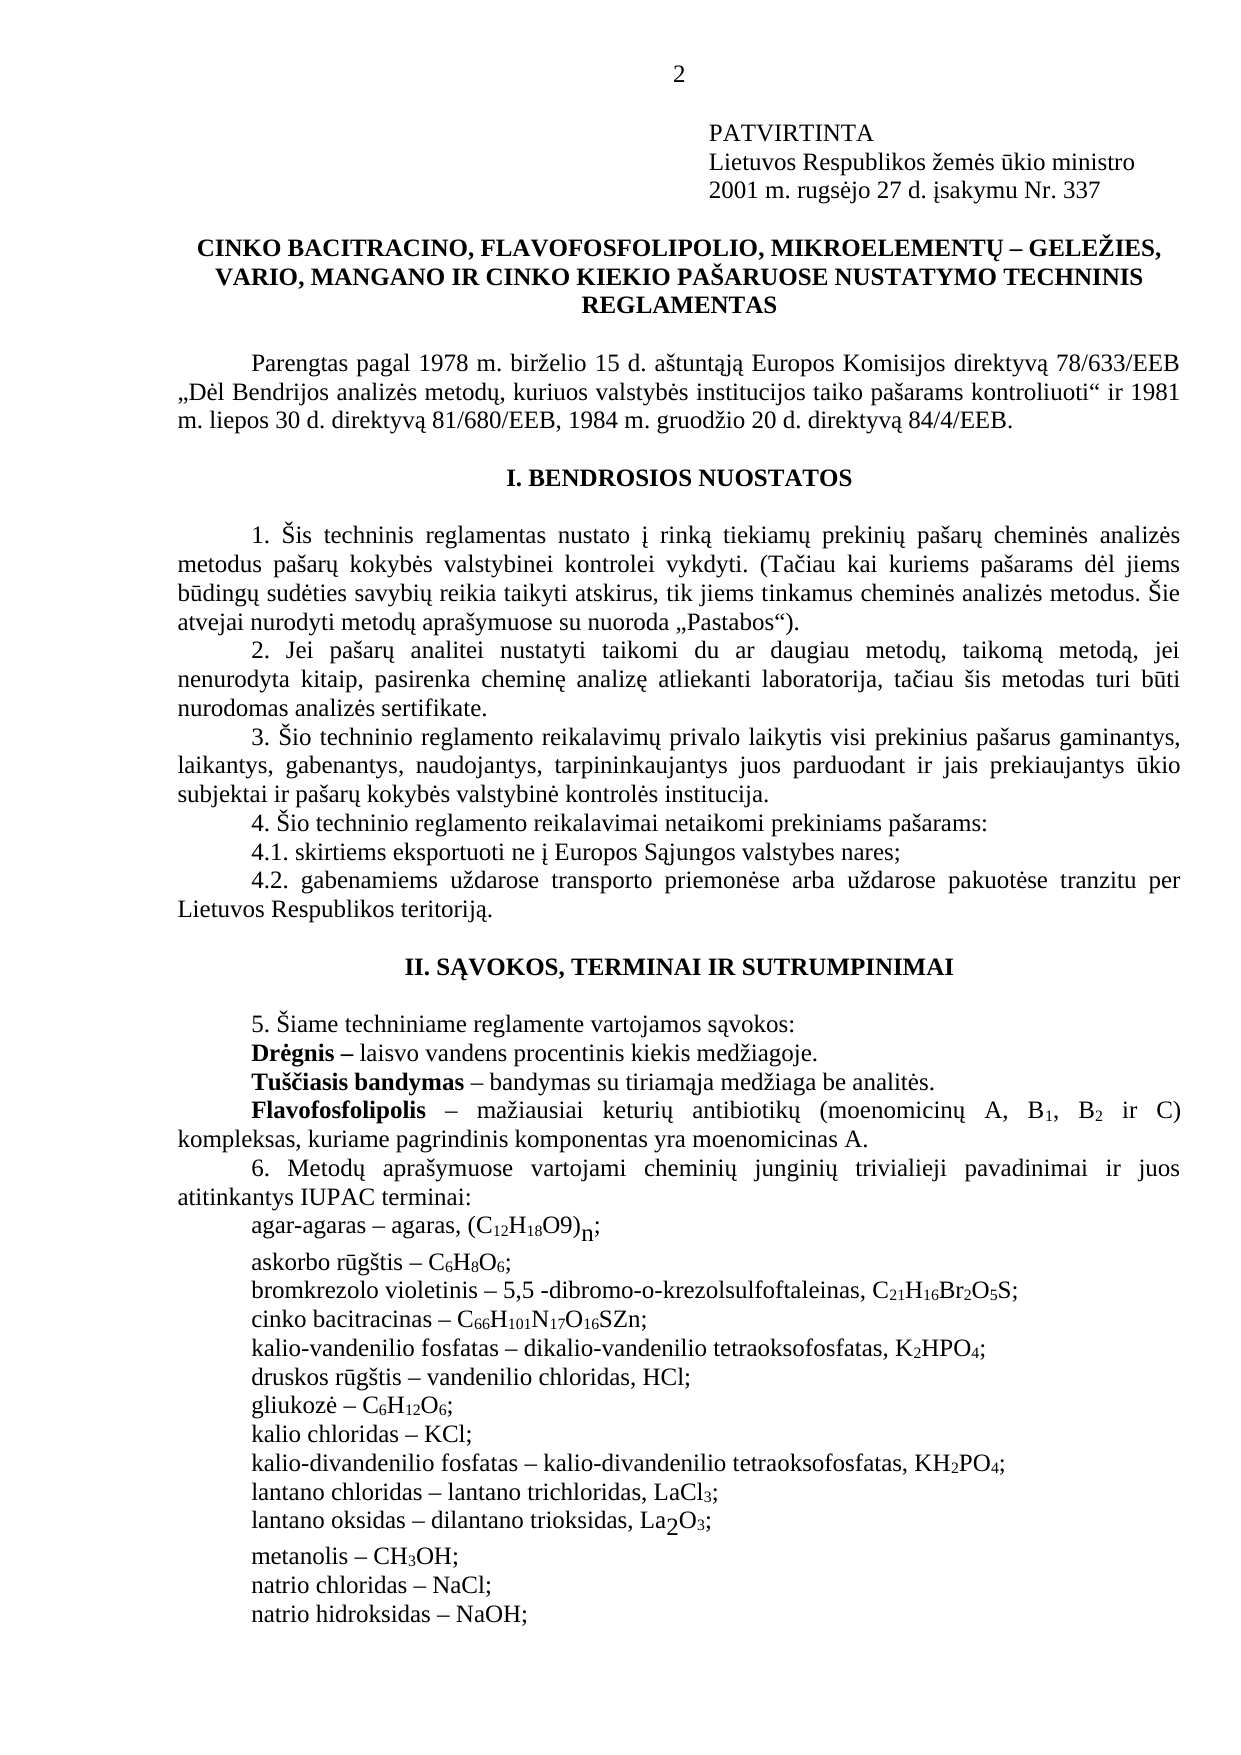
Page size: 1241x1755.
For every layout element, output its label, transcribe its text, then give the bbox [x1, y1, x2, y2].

text bromkrezolo violetinis – 5,5 -dibromo-o-krezolsulfoftaleinas, C21H16Br2O5S; [177, 1275, 1181, 1304]
text Parengtas pagal 1978 m. birželio 15 d. aštuntąją Europos Komisijos direktyvą 78/633/EEB „Dėl Bendrijos analizės metodų, kuriuos valstybės institucijos taiko pašarams kontroliuoti“ ir 1981 m. liepos 30 d. direktyvą 81/680/EEB, 1984 m. gruodžio 20 d. direktyvą 84/4/EEB. [177, 348, 1181, 434]
text 5. Šiame techniniame reglamente vartojamos sąvokos: [177, 1009, 1181, 1038]
text lantano oksidas – dilantano trioksidas, La2O3; [177, 1505, 1181, 1541]
text Lietuvos Respublikos žemės ūkio ministro [177, 147, 1181, 176]
text natrio chloridas – NaCl; [177, 1570, 1181, 1599]
text 1. Šis techninis reglamentas nustato į rinką tiekiamų prekinių pašarų cheminės analizės metodus pašarų kokybės valstybinei kontrolei vykdyti. (Tačiau kai kuriems pašarams dėl jiems būdingų sudėties savybių reikia taikyti atskirus, tik jiems tinkamus cheminės analizės metodus. Šie atvejai nurodyti metodų aprašymuose su nuoroda „Pastabos“). [177, 521, 1181, 636]
text 3. Šio techninio reglamento reikalavimų privalo laikytis visi prekinius pašarus gaminantys, laikantys, gabenantys, naudojantys, tarpininkaujantys juos parduodant ir jais prekiaujantys ūkio subjektai ir pašarų kokybės valstybinė kontrolės institucija. [177, 722, 1181, 808]
text 2001 m. rugsėjo 27 d. įsakymu Nr. 337 [177, 176, 1181, 204]
text metanolis – CH3OH; [177, 1541, 1181, 1570]
text kalio-vandenilio fosfatas – dikalio-vandenilio tetraoksofosfatas, K2HPO4; [177, 1333, 1181, 1362]
text I. Bendrosios nuostatos [177, 463, 1181, 492]
text kalio-divandenilio fosfatas – kalio-divandenilio tetraoksofosfatas, KH2PO4; [177, 1448, 1181, 1477]
text Tuščiasis bandymas – bandymas su tiriamąja medžiaga be analitės. [177, 1067, 1181, 1096]
text II. Sąvokos, terminai ir sutrumpinimai [177, 952, 1181, 981]
text 4. Šio techninio reglamento reikalavimai netaikomi prekiniams pašarams: [177, 808, 1181, 837]
text kalio chloridas – KCl; [177, 1419, 1181, 1448]
text 4.1. skirtiems eksportuoti ne į Europos Sąjungos valstybes nares; [177, 837, 1181, 866]
text 2. Jei pašarų analitei nustatyti taikomi du ar daugiau metodų, taikomą metodą, jei nenurodyta kitaip, pasirenka cheminę analizę atliekanti laboratorija, tačiau šis metodas turi būti nurodomas analizės sertifikate. [177, 636, 1181, 722]
text gliukozė – C6H12O6; [177, 1390, 1181, 1419]
text natrio hidroksidas – NaOH; [177, 1599, 1181, 1627]
text Flavofosfolipolis – mažiausiai keturių antibiotikų (moenomicinų A, B1, B2 ir C) kompleksas, kuriame pagrindinis komponentas yra moenomicinas A. [177, 1096, 1181, 1153]
text agar-agaras – agaras, (C12H18O9)n; [177, 1211, 1181, 1247]
text cinko bacitracinas – C66H101N17O16SZn; [177, 1304, 1181, 1333]
text druskos rūgštis – vandenilio chloridas, HCl; [177, 1362, 1181, 1390]
text lantano chloridas – lantano trichloridas, LaCl3; [177, 1477, 1181, 1505]
text cinko bacitracino, flavofosfolipolio, mikroelementų – geležies, vario, mangano ir cinko kiekio pašaruose nustatymo techninis reglamentas [177, 233, 1181, 319]
text askorbo rūgštis – C6H8O6; [177, 1247, 1181, 1275]
text 6. Metodų aprašymuose vartojami cheminių junginių trivialieji pavadinimai ir juos atitinkantys IUPAC terminai: [177, 1153, 1181, 1211]
text Drėgnis – laisvo vandens procentinis kiekis medžiagoje. [177, 1038, 1181, 1067]
text 4.2. gabenamiems uždarose transporto priemonėse arba uždarose pakuotėse tranzitu per Lietuvos Respublikos teritoriją. [177, 866, 1181, 923]
text Patvirtinta [177, 118, 1181, 147]
